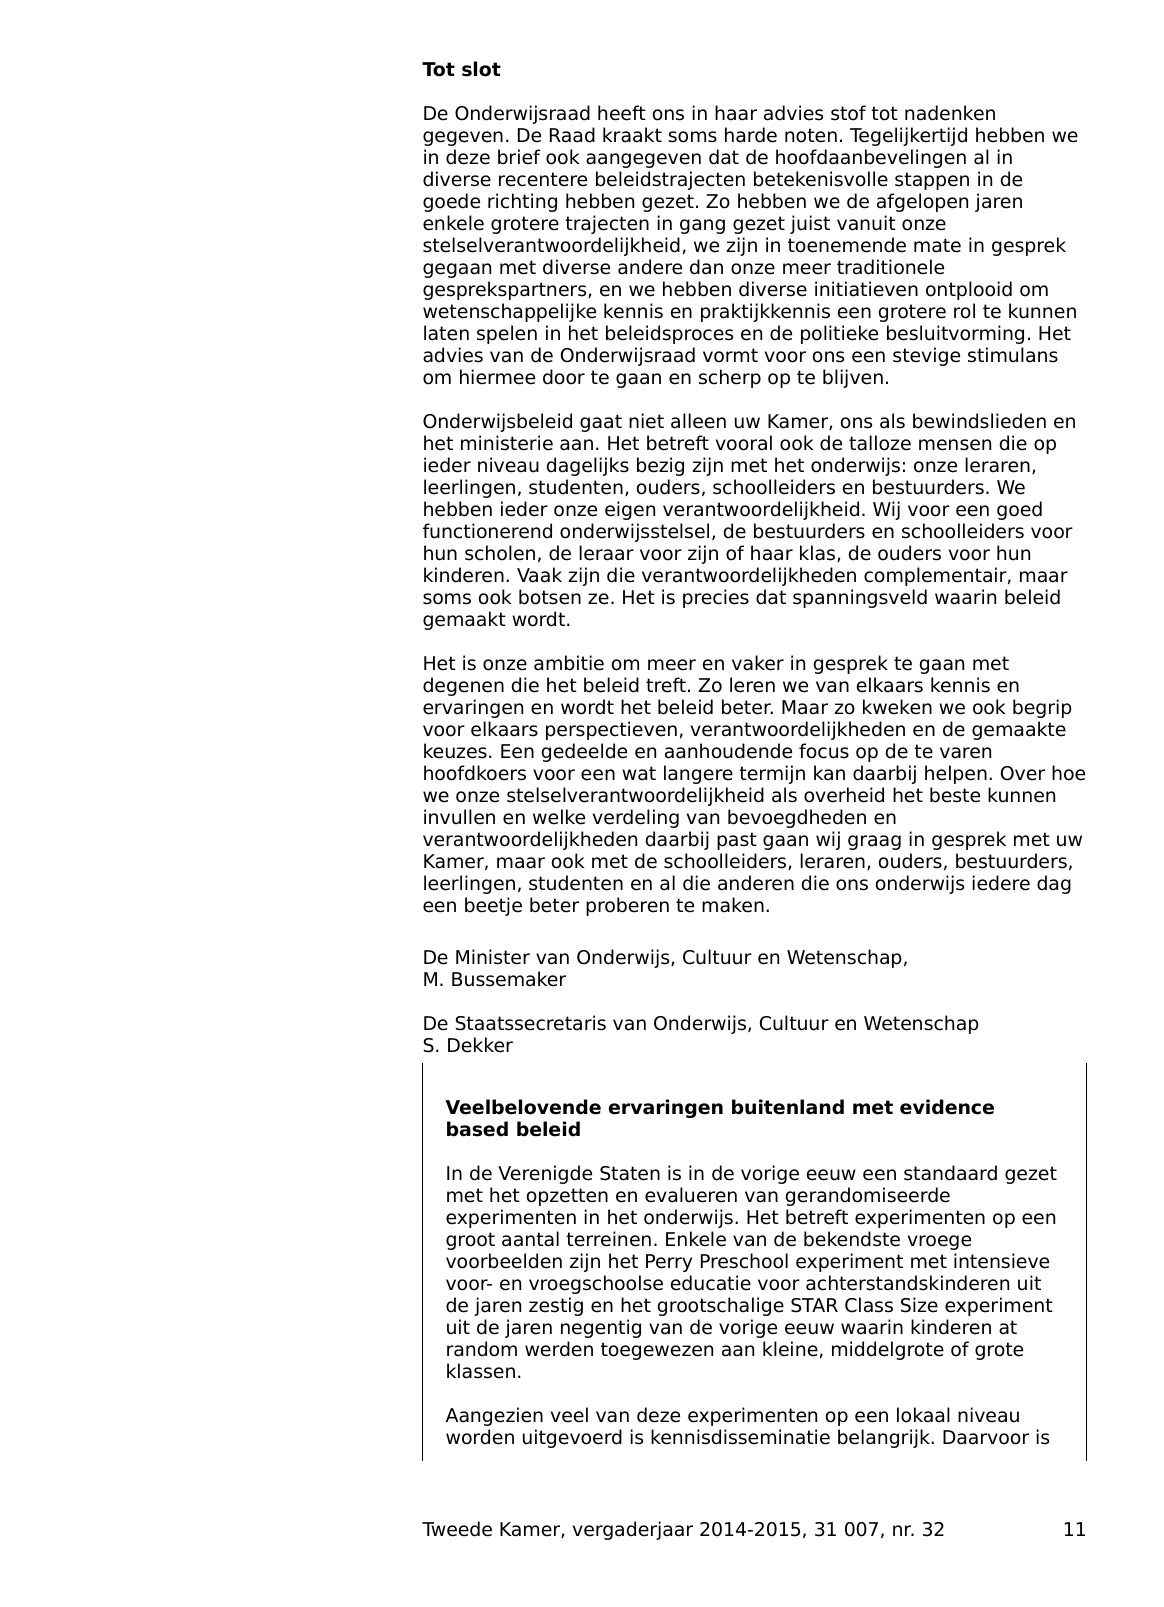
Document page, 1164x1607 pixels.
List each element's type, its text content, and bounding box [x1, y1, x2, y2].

table_header Veelbelovende ervaringen buitenland met evidence based beleid In de Verenigde Staten is in de vorige eeuw een standaard gezet met het opzetten en evalueren van gerandomiseerde experimenten in het onderwijs. Het betreft experimenten op een groot aantal terreinen. Enkele van de bekendste vroege voorbeelden zijn het Perry Preschool experiment met intensieve voor- en vroegschoolse educatie voor achterstandskinderen uit de jaren zestig en het grootschalige STAR Class Size experiment uit de jaren negentig van de vorige eeuw waarin kinderen at random werden toegewezen aan kleine, middelgrote of grote klassen. Aangezien veel van deze experimenten op een lokaal niveau worden uitgevoerd is kennisdisseminatie belangrijk. Daarvoor is [423, 1063, 1086, 1461]
text De Staatssecretaris van Onderwijs, Cultuur en Wetenschap S. Dekker [422, 1013, 1087, 1057]
text De Onderwijsraad heeft ons in haar advies stof tot nadenken gegeven. De Raad kraakt soms harde noten. Tegelijkertijd hebben we in deze brief ook aangegeven dat de hoofdaanbevelingen al in diverse recentere beleidstrajecten betekenisvolle stappen in de goede richting hebben gezet. Zo hebben we de afgelopen jaren enkele grotere trajecten in gang gezet juist vanuit onze stelselverantwoordelijkheid, we zijn in toenemende mate in gesprek gegaan met diverse andere dan onze meer traditionele gesprekspartners, en we hebben diverse initiatieven ontplooid om wetenschappelijke kennis en praktijkkennis een grotere rol te kunnen laten spelen in het beleidsproces en de politieke besluitvorming. Het advies van de Onderwijsraad vormt voor ons een stevige stimulans om hiermee door te gaan en scherp op te blijven. [422, 103, 1087, 389]
text Onderwijsbeleid gaat niet alleen uw Kamer, ons als bewindslieden en het ministerie aan. Het betreft vooral ook de talloze mensen die op ieder niveau dagelijks bezig zijn met het onderwijs: onze leraren, leerlingen, studenten, ouders, schoolleiders en bestuurders. We hebben ieder onze eigen verantwoordelijkheid. Wij voor een goed functionerend onderwijsstelsel, de bestuurders en schoolleiders voor hun scholen, de leraar voor zijn of haar klas, de ouders voor hun kinderen. Vaak zijn die verantwoordelijkheden complementair, maar soms ook botsen ze. Het is precies dat spanningsveld waarin beleid gemaakt wordt. [422, 411, 1087, 631]
subtitle Tot slot [422, 59, 1087, 81]
text Het is onze ambitie om meer en vaker in gesprek te gaan met degenen die het beleid treft. Zo leren we van elkaars kennis en ervaringen en wordt het beleid beter. Maar zo kweken we ook begrip voor elkaars perspectieven, verantwoordelijkheden en de gemaakte keuzes. Een gedeelde en aanhoudende focus op de te varen hoofdkoers voor een wat langere termijn kan daarbij helpen. Over hoe we onze stelselverantwoordelijkheid als overheid het beste kunnen invullen en welke verdeling van bevoegdheden en verantwoordelijkheden daarbij past gaan wij graag in gesprek met uw Kamer, maar ook met de schoolleiders, leraren, ouders, bestuurders, leerlingen, studenten en al die anderen die ons onderwijs iedere dag een beetje beter proberen te maken. [422, 653, 1087, 917]
text De Minister van Onderwijs, Cultuur en Wetenschap, M. Bussemaker [422, 947, 1087, 991]
